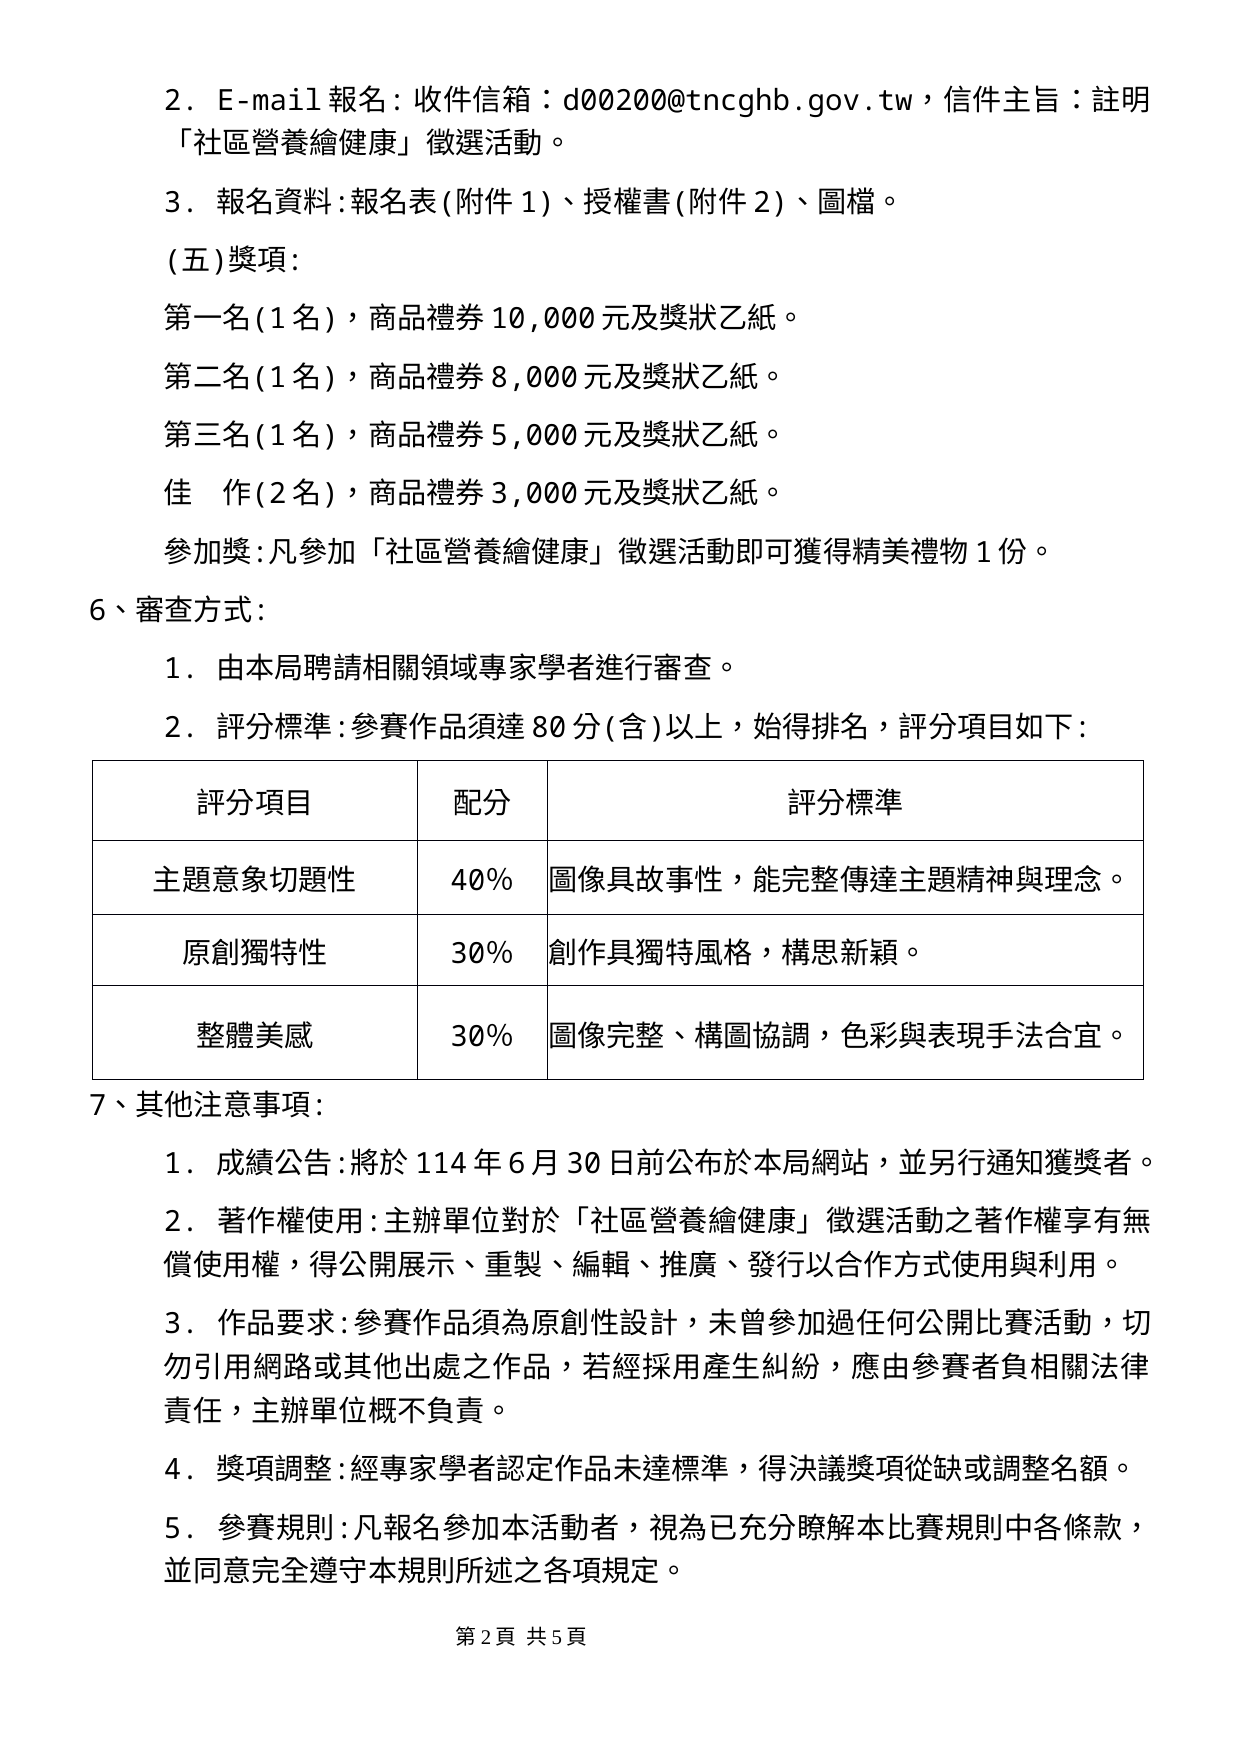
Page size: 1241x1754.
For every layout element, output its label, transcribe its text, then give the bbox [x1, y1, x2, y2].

text 第三名(1名)，商品禮券5,000元及獎狀乙紙。 [164, 410, 1152, 454]
table_cell 40％ [418, 841, 547, 913]
text 2. 著作權使用:主辦單位對於「社區營養繪健康」徵選活動之著作權享有無償使用權，得公開展示、重製、編輯、推廣、發行以合作方式使用與利用。 [164, 1197, 1152, 1284]
text 第一名(1名)，商品禮券10,000元及獎狀乙紙。 [164, 294, 1152, 337]
list 其他注意事項: [89, 1080, 1152, 1124]
text 佳 作(2名)，商品禮券3,000元及獎狀乙紙。 [164, 469, 1152, 512]
table_cell 圖像完整、構圖協調，色彩與表現手法合宜。 [548, 986, 1143, 1079]
table_header 配分 [418, 761, 547, 840]
text 3. 報名資料:報名表(附件1)、授權書(附件2)、圖檔。 [164, 177, 1152, 221]
table_cell 創作具獨特風格，構思新穎。 [548, 915, 1143, 985]
table_cell 30％ [418, 986, 547, 1079]
text 第二名(1名)，商品禮券8,000元及獎狀乙紙。 [164, 352, 1152, 396]
text 2. E-mail報名: 收件信箱：d00200@tncghb.gov.tw，信件主旨：註明「社區營養繪健康」徵選活動。 [164, 75, 1152, 162]
table_cell 圖像具故事性，能完整傳達主題精神與理念。 [548, 841, 1143, 913]
text 1. 由本局聘請相關領域專家學者進行審查。 [164, 644, 1152, 687]
table_cell 原創獨特性 [93, 915, 417, 985]
table_cell 主題意象切題性 [93, 841, 417, 913]
text (五)獎項: [164, 235, 1152, 279]
text 參加獎:凡參加「社區營養繪健康」徵選活動即可獲得精美禮物1份。 [164, 527, 1152, 571]
table_cell 整體美感 [93, 986, 417, 1079]
table_cell 30％ [418, 915, 547, 985]
text 5. 參賽規則:凡報名參加本活動者，視為已充分瞭解本比賽規則中各條款，並同意完全遵守本規則所述之各項規定。 [164, 1503, 1152, 1591]
text 3. 作品要求:參賽作品須為原創性設計，未曾參加過任何公開比賽活動，切勿引用網路或其他出處之作品，若經採用產生糾紛，應由參賽者負相關法律責任，主辦單位概不負責。 [164, 1299, 1152, 1430]
table_header 評分標準 [548, 761, 1143, 840]
text 2. 評分標準:參賽作品須達80分(含)以上，始得排名，評分項目如下: [164, 702, 1152, 746]
list 審查方式: [89, 585, 1152, 629]
table_header 評分項目 [93, 761, 417, 840]
text 1. 成績公告:將於114年6月30日前公布於本局網站，並另行通知獲獎者。 [164, 1138, 1152, 1182]
text 4. 獎項調整:經專家學者認定作品未達標準，得決議獎項從缺或調整名額。 [164, 1445, 1152, 1488]
